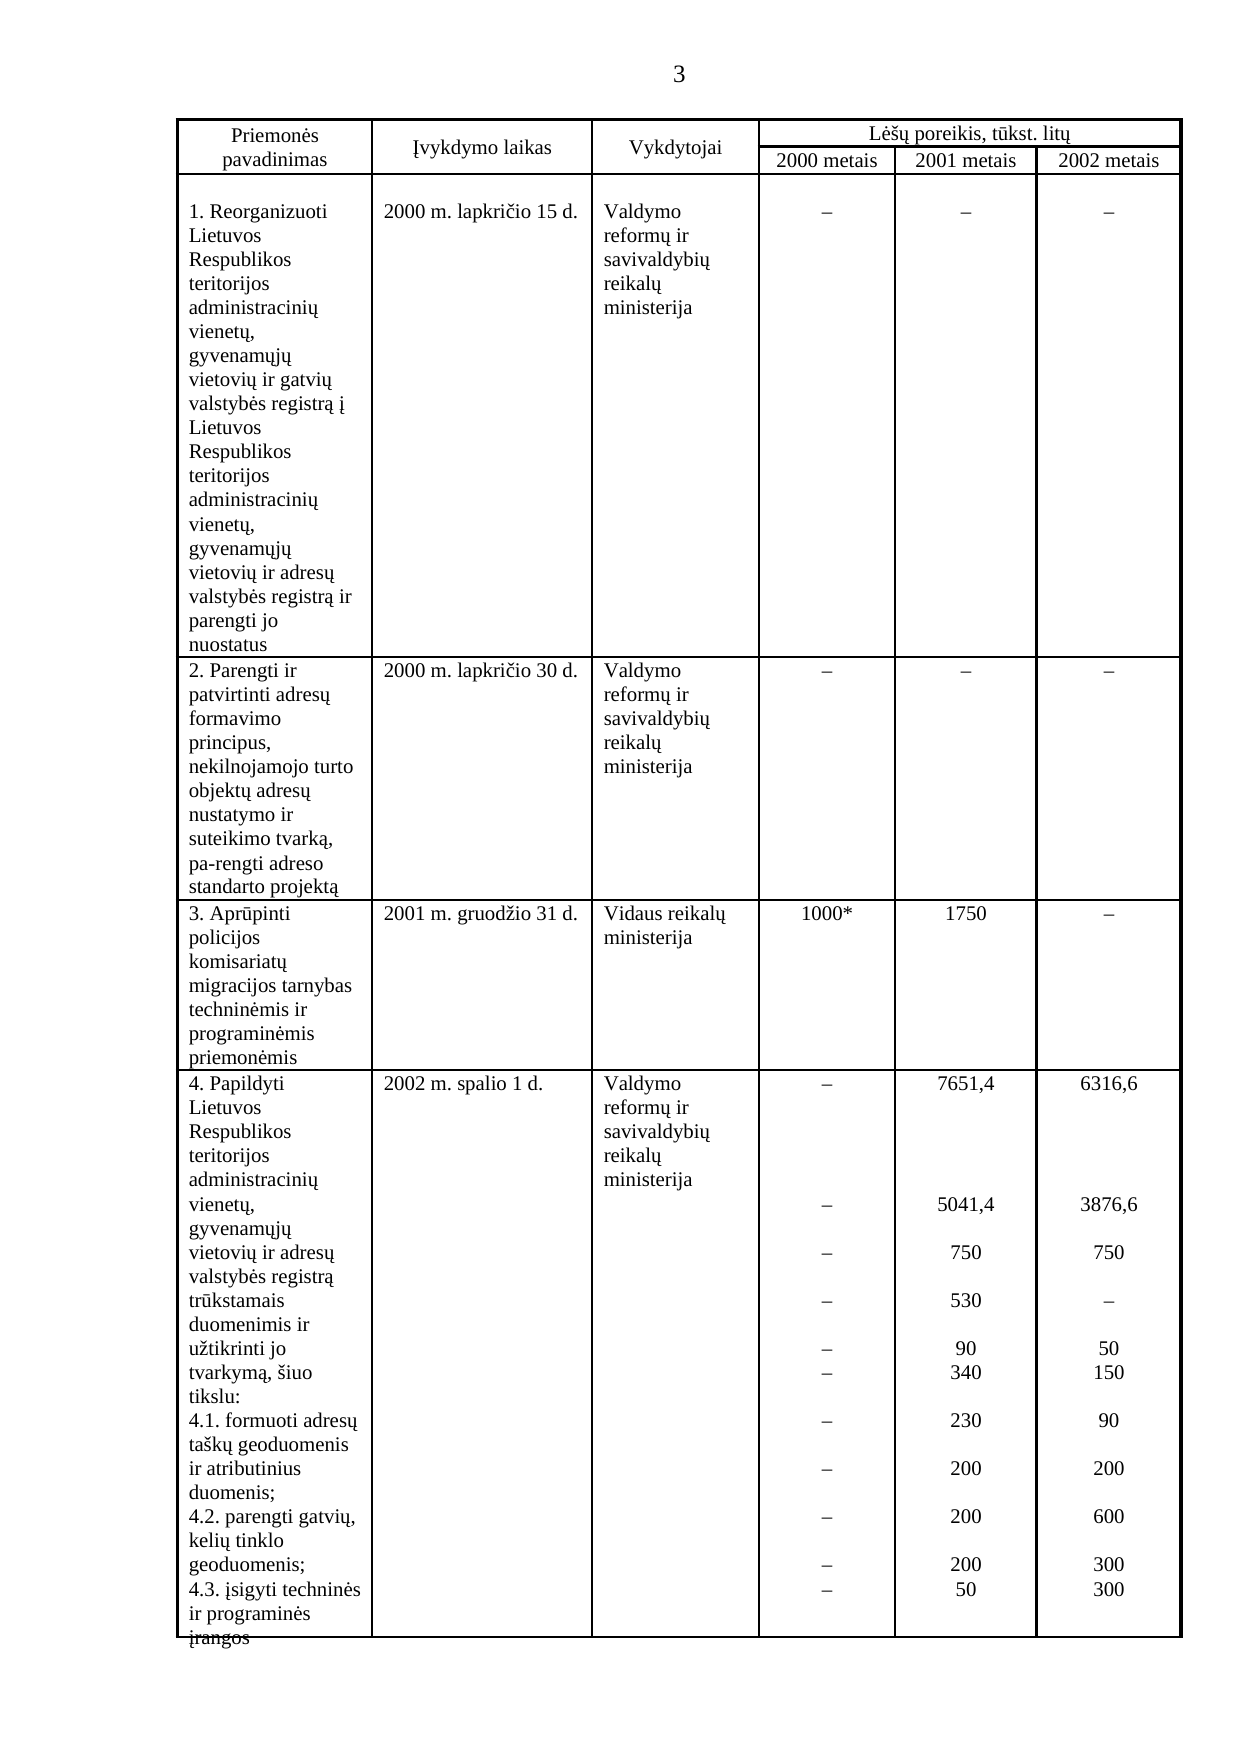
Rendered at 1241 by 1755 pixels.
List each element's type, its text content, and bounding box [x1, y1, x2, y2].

table_cell 1. Reorganizuoti Lietuvos Respublikos teritorijos administracinių vienetų, gyvenamųjų vietovių ir gatvių valstybės registrą į Lietuvos Respublikos teritorijos administracinių vienetų, gyvenamųjų vietovių ir adresų valstybės registrą ir parengti jo nuostatus [179, 199, 371, 656]
table_cell [593, 175, 758, 199]
table_cell 2002 metais [1038, 148, 1179, 172]
table_cell 3. Aprūpinti policijos komisariatų migracijos tarnybas techninėmis ir programinėmis priemonėmis [179, 901, 371, 1069]
table_cell Valdymo reformų ir savivaldybių reikalų ministerija [593, 658, 758, 898]
table_cell 2002 m. spalio 1 d. [373, 1071, 591, 1636]
table_cell 4. Papildyti Lietuvos Respublikos teritorijos administracinių vienetų, gyvenamųjų vietovių ir adresų valstybės registrą trūkstamais duomenimis ir užtikrinti jo tvarkymą, šiuo tikslu: 4.1. formuoti adresų taškų geoduomenis ir atributinius duomenis; 4.2. parengti gatvių, kelių tinklo geoduomenis; 4.3. įsigyti techninės ir programinės įrangos kompiuterizuotoms darbo vietoms; 4.4. mokyti darbuotojus; 4.5. sukurti programinę įrangą centrinei duomenų bazei tvarkyti; 4.6. sukurti programinę įrangą vartotojams aptarnauti; 4.7. sukurti adresų atnaujinimo ir kontrolės technologiją ir programinę įrangą; 4.8. įsigyti aplikacijų serverį ir išplėsti centrinio serverio atmintį; 4.9. administruoti centrinę duomenų bazę; 4.10. tvarkyti ir teikti vartotojams duomenis [179, 1071, 371, 1636]
table_cell 2. Parengti ir patvirtinti adresų formavimo principus, nekilnojamojo turto objektų adresų nustatymo ir suteikimo tvarką, pa-rengti adreso standarto projektą [179, 658, 371, 898]
table_cell [179, 175, 371, 199]
table_cell Valdymo reformų ir savivaldybių reikalų ministerija [593, 199, 758, 656]
table_cell [896, 175, 1035, 199]
table_cell 6316,6 3876,6 750 – 50 150 90 200 600 300 300 [1038, 1071, 1179, 1636]
table_cell – [760, 199, 894, 656]
table_header Priemonės pavadinimas [179, 121, 371, 172]
table_header Įvykdymo laikas [373, 121, 591, 172]
table_header Lėšų poreikis, tūkst. litų [760, 121, 1179, 145]
table_cell – [1038, 658, 1179, 898]
table_cell [373, 175, 591, 199]
table_cell Vidaus reikalų ministerija [593, 901, 758, 1069]
table_cell 2000 m. lapkričio 30 d. [373, 658, 591, 898]
table_cell – – – – – – – – – – – [760, 1071, 894, 1636]
table_cell 1000* [760, 901, 894, 1069]
table_cell [760, 175, 894, 199]
table_cell – [760, 658, 894, 898]
table_cell 1750 [896, 901, 1035, 1069]
table_cell – [1038, 199, 1179, 656]
table_cell [1038, 175, 1179, 199]
table_cell Valdymo reformų ir savivaldybių reikalų ministerija [593, 1071, 758, 1636]
table_cell 2000 metais [760, 148, 894, 172]
table_cell 7651,4 5041,4 750 530 90 340 230 200 200 200 50 [896, 1071, 1035, 1636]
table_cell – [896, 658, 1035, 898]
table_cell 2001 metais [896, 148, 1035, 172]
table_cell – [896, 199, 1035, 656]
table_header Vykdytojai [593, 121, 758, 172]
table_cell 2001 m. gruodžio 31 d. [373, 901, 591, 1069]
table_cell 2000 m. lapkričio 15 d. [373, 199, 591, 656]
table_cell – [1038, 901, 1179, 1069]
